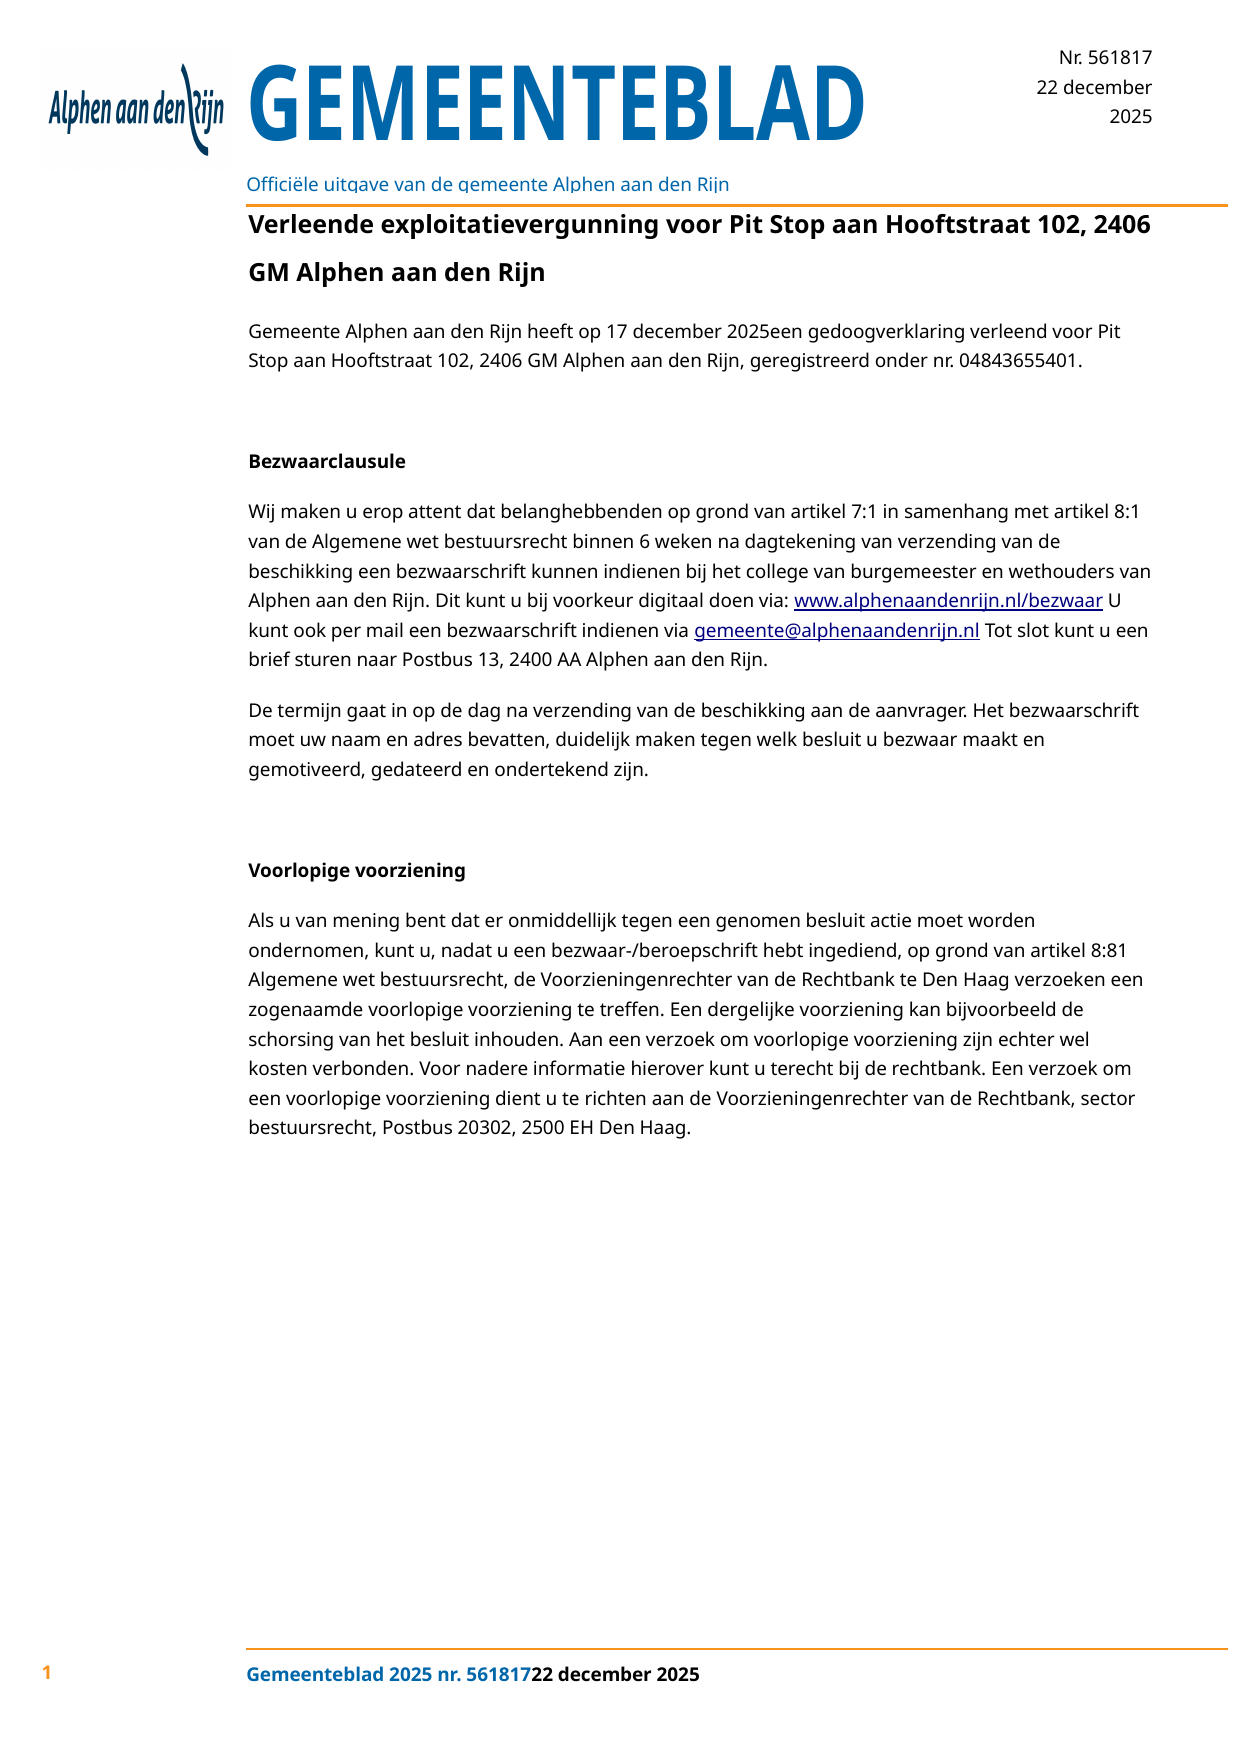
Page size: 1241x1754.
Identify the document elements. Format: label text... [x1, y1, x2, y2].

text Als u van mening bent dat er onmiddellijk tegen een genomen besluit actie moet worden ondernomen, kunt u, nadat u een bezwaar-/beroepschrift hebt ingediend, op grond van artikel 8:81 Algemene wet bestuursrecht, de Voorzieningenrechter van de Rechtbank te Den Haag verzoeken een zogenaamde voorlopige voorziening te treffen. Een dergelijke voorziening kan bijvoorbeeld de schorsing van het besluit inhouden. Aan een verzoek om voorlopige voorziening zijn echter wel kosten verbonden. Voor nadere informatie hierover kunt u terecht bij de rechtbank. Een verzoek om een voorlopige voorziening dient u te richten aan de Voorzieningenrechter van de Rechtbank, sector bestuursrecht, Postbus 20302, 2500 EH Den Haag. [248, 907, 1152, 1140]
text Bezwaarclausule [248, 448, 1152, 474]
text Wij maken u erop attent dat belanghebbenden op grond van artikel 7:1 in samenhang met artikel 8:1 van de Algemene wet bestuursrecht binnen 6 weken na dagtekening van verzending van de beschikking een bezwaarschrift kunnen indienen bij het college van burgemeester en wethouders van Alphen aan den Rijn. Dit kunt u bij voorkeur digitaal doen via: www.alphenaandenrijn.nl/bezwaar U kunt ook per mail een bezwaarschrift indienen via gemeente@alphenaandenrijn.nl Tot slot kunt u een brief sturen naar Postbus 13, 2400 AA Alphen aan den Rijn. [248, 499, 1152, 672]
text Voorlopige voorziening [248, 857, 1152, 883]
text De termijn gaat in op de dag na verzending van de beschikking aan de aanvrager. Het bezwaarschrift moet uw naam en adres bevatten, duidelijk maken tegen welk besluit u bezwaar maakt en gemotiveerd, gedateerd en ondertekend zijn. [248, 697, 1152, 782]
picture [41, 47, 231, 172]
text Gemeente Alphen aan den Rijn heeft op 17 december 2025een gedoogverklaring verleend voor Pit Stop aan Hooftstraat 102, 2406 GM Alphen aan den Rijn, geregistreerd onder nr. 04843655401. [248, 318, 1152, 373]
text Verleende exploitatievergunning voor Pit Stop aan Hooftstraat 102, 2406 GM Alphen aan den Rijn [248, 207, 1152, 288]
